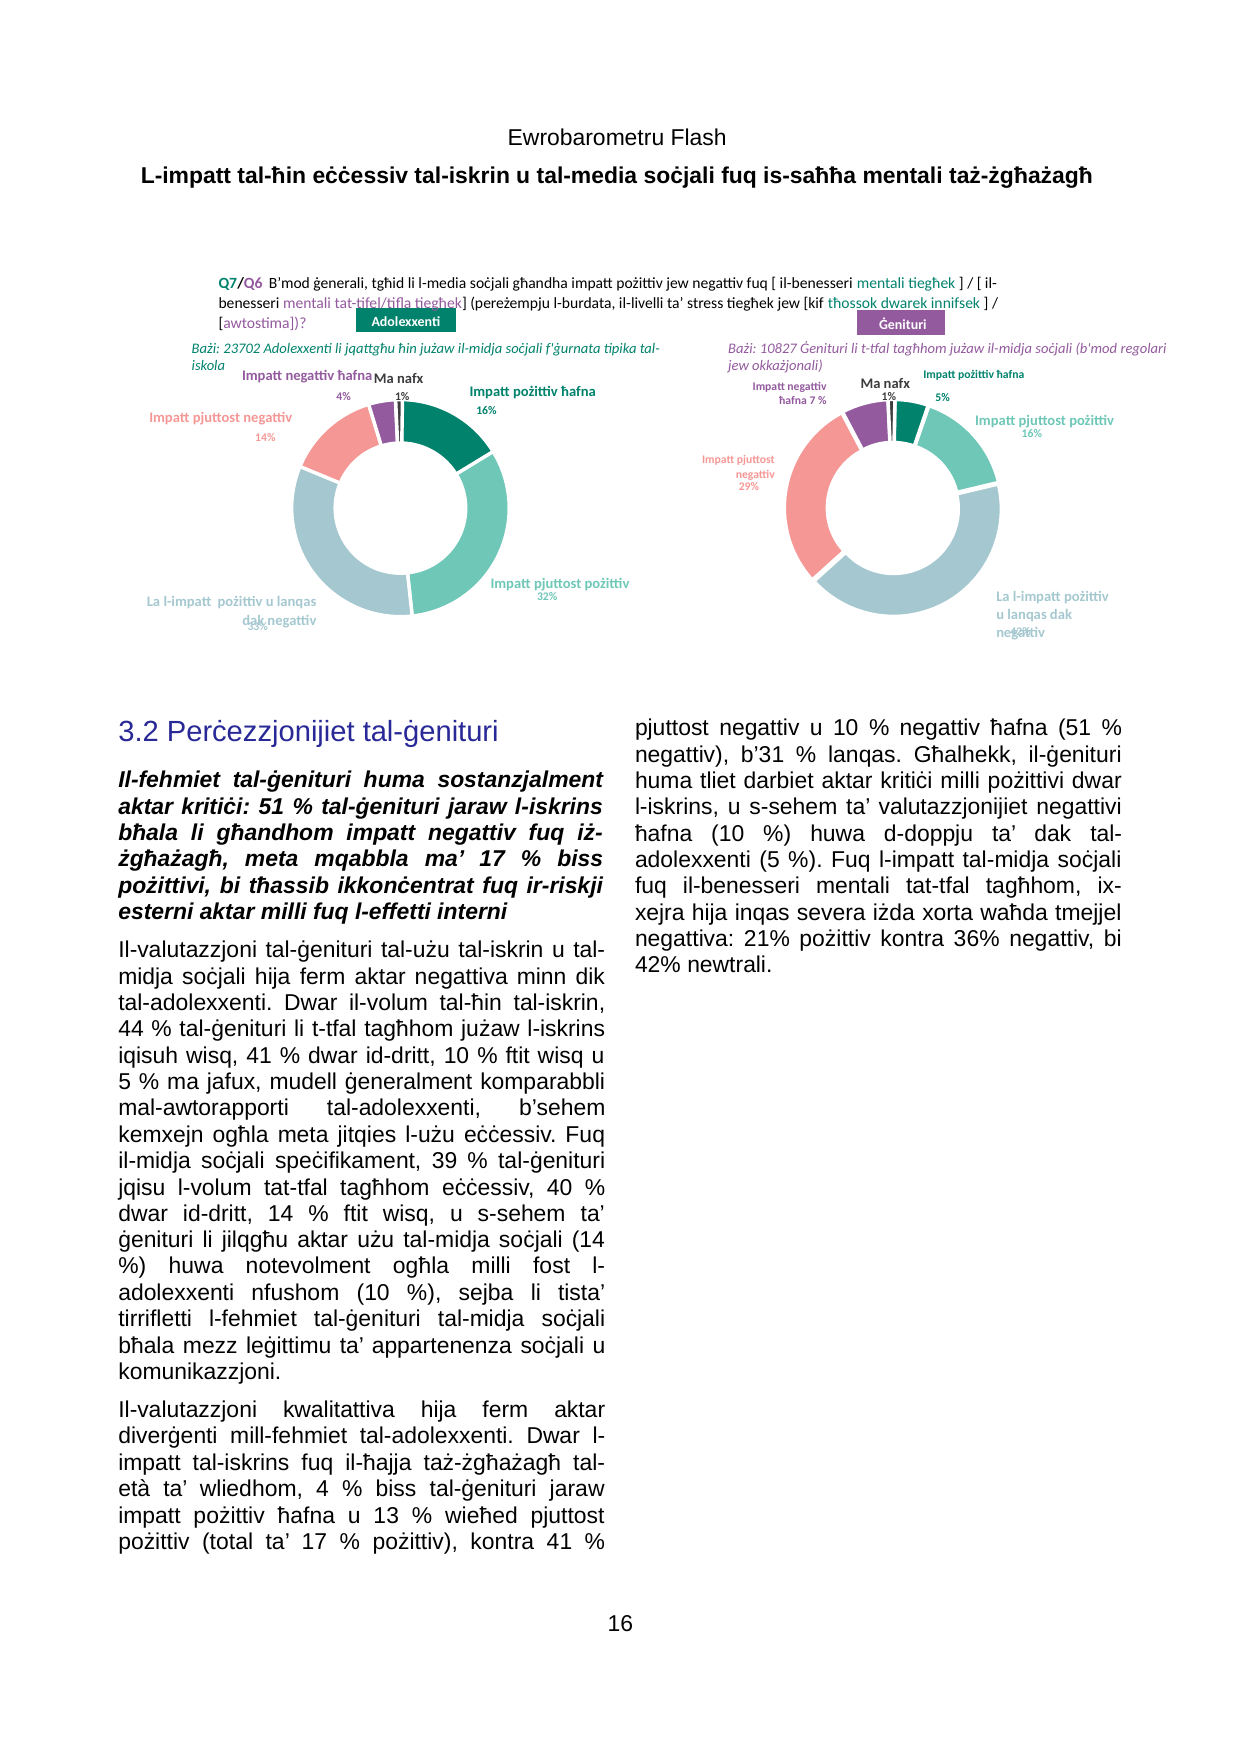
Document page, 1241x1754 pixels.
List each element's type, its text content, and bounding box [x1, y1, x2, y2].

text Il-valutazzjoni kwalitattiva hija ferm aktar diverġenti mill-fehmiet tal-adolexxenti. Dwar l-impatt tal-iskrins fuq il-ħajja taż-żgħażagħ tal-età ta’ wliedhom, 4 % biss tal-ġenituri jaraw impatt pożittiv ħafna u 13 % wieħed pjuttost pożittiv (total ta’ 17 % pożittiv), kontra 41 % pjuttost negattiv u 10 % negattiv ħafna (51 % negattiv), b’31 % lanqas. Għalhekk, il-ġenituri huma tliet darbiet aktar kritiċi milli pożittivi dwar l-iskrins, u s-sehem ta’ valutazzjonijiet negattivi ħafna (10 %) huwa d-doppju ta’ dak tal-adolexxenti (5 %). Fuq l-impatt tal-midja soċjali fuq il-benesseri mentali tat-tfal tagħhom, ix-xejra hija inqas severa iżda xorta waħda tmejjel negattiva: 21% pożittiv kontra 36% negattiv, bi 42% newtrali. [635, 239, 1122, 978]
text Il-valutazzjoni kwalitattiva hija ferm aktar diverġenti mill-fehmiet tal-adolexxenti. Dwar l-impatt tal-iskrins fuq il-ħajja taż-żgħażagħ tal-età ta’ wliedhom, 4 % biss tal-ġenituri jaraw impatt pożittiv ħafna u 13 % wieħed pjuttost pożittiv (total ta’ 17 % pożittiv), kontra 41 % pjuttost negattiv u 10 % negattiv ħafna (51 % negattiv), b’31 % lanqas. Għalhekk, il-ġenituri huma tliet darbiet aktar kritiċi milli pożittivi dwar l-iskrins, u s-sehem ta’ valutazzjonijiet negattivi ħafna (10 %) huwa d-doppju ta’ dak tal-adolexxenti (5 %). Fuq l-impatt tal-midja soċjali fuq il-benesseri mentali tat-tfal tagħhom, ix-xejra hija inqas severa iżda xorta waħda tmejjel negattiva: 21% pożittiv kontra 36% negattiv, bi 42% newtrali. [118, 1396, 605, 1554]
text Il-fehmiet tal-ġenituri huma sostanzjalment aktar kritiċi: 51 % tal-ġenituri jaraw l-iskrins bħala li għandhom impatt negattiv fuq iż-żgħażagħ, meta mqabbla ma’ 17 % biss pożittivi, bi tħassib ikkonċentrat fuq ir-riskji esterni aktar milli fuq l-effetti interni [118, 766, 605, 924]
subtitle 3.2 Perċezzjonijiet tal-ġenituri [118, 239, 605, 748]
text Il-valutazzjoni tal-ġenituri tal-użu tal-iskrin u tal-midja soċjali hija ferm aktar negattiva minn dik tal-adolexxenti. Dwar il-volum tal-ħin tal-iskrin, 44 % tal-ġenituri li t-tfal tagħhom jużaw l-iskrins iqisuh wisq, 41 % dwar id-dritt, 10 % ftit wisq u 5 % ma jafux, mudell ġeneralment komparabbli mal-awtorapporti tal-adolexxenti, b’sehem kemxejn ogħla meta jitqies l-użu eċċessiv. Fuq il-midja soċjali speċifikament, 39 % tal-ġenituri jqisu l-volum tat-tfal tagħhom eċċessiv, 40 % dwar id-dritt, 14 % ftit wisq, u s-sehem ta’ ġenituri li jilqgħu aktar użu tal-midja soċjali (14 %) huwa notevolment ogħla milli fost l-adolexxenti nfushom (10 %), sejba li tista’ tirrifletti l-fehmiet tal-ġenituri tal-midja soċjali bħala mezz leġittimu ta’ appartenenza soċjali u komunikazzjoni. [118, 936, 605, 1384]
